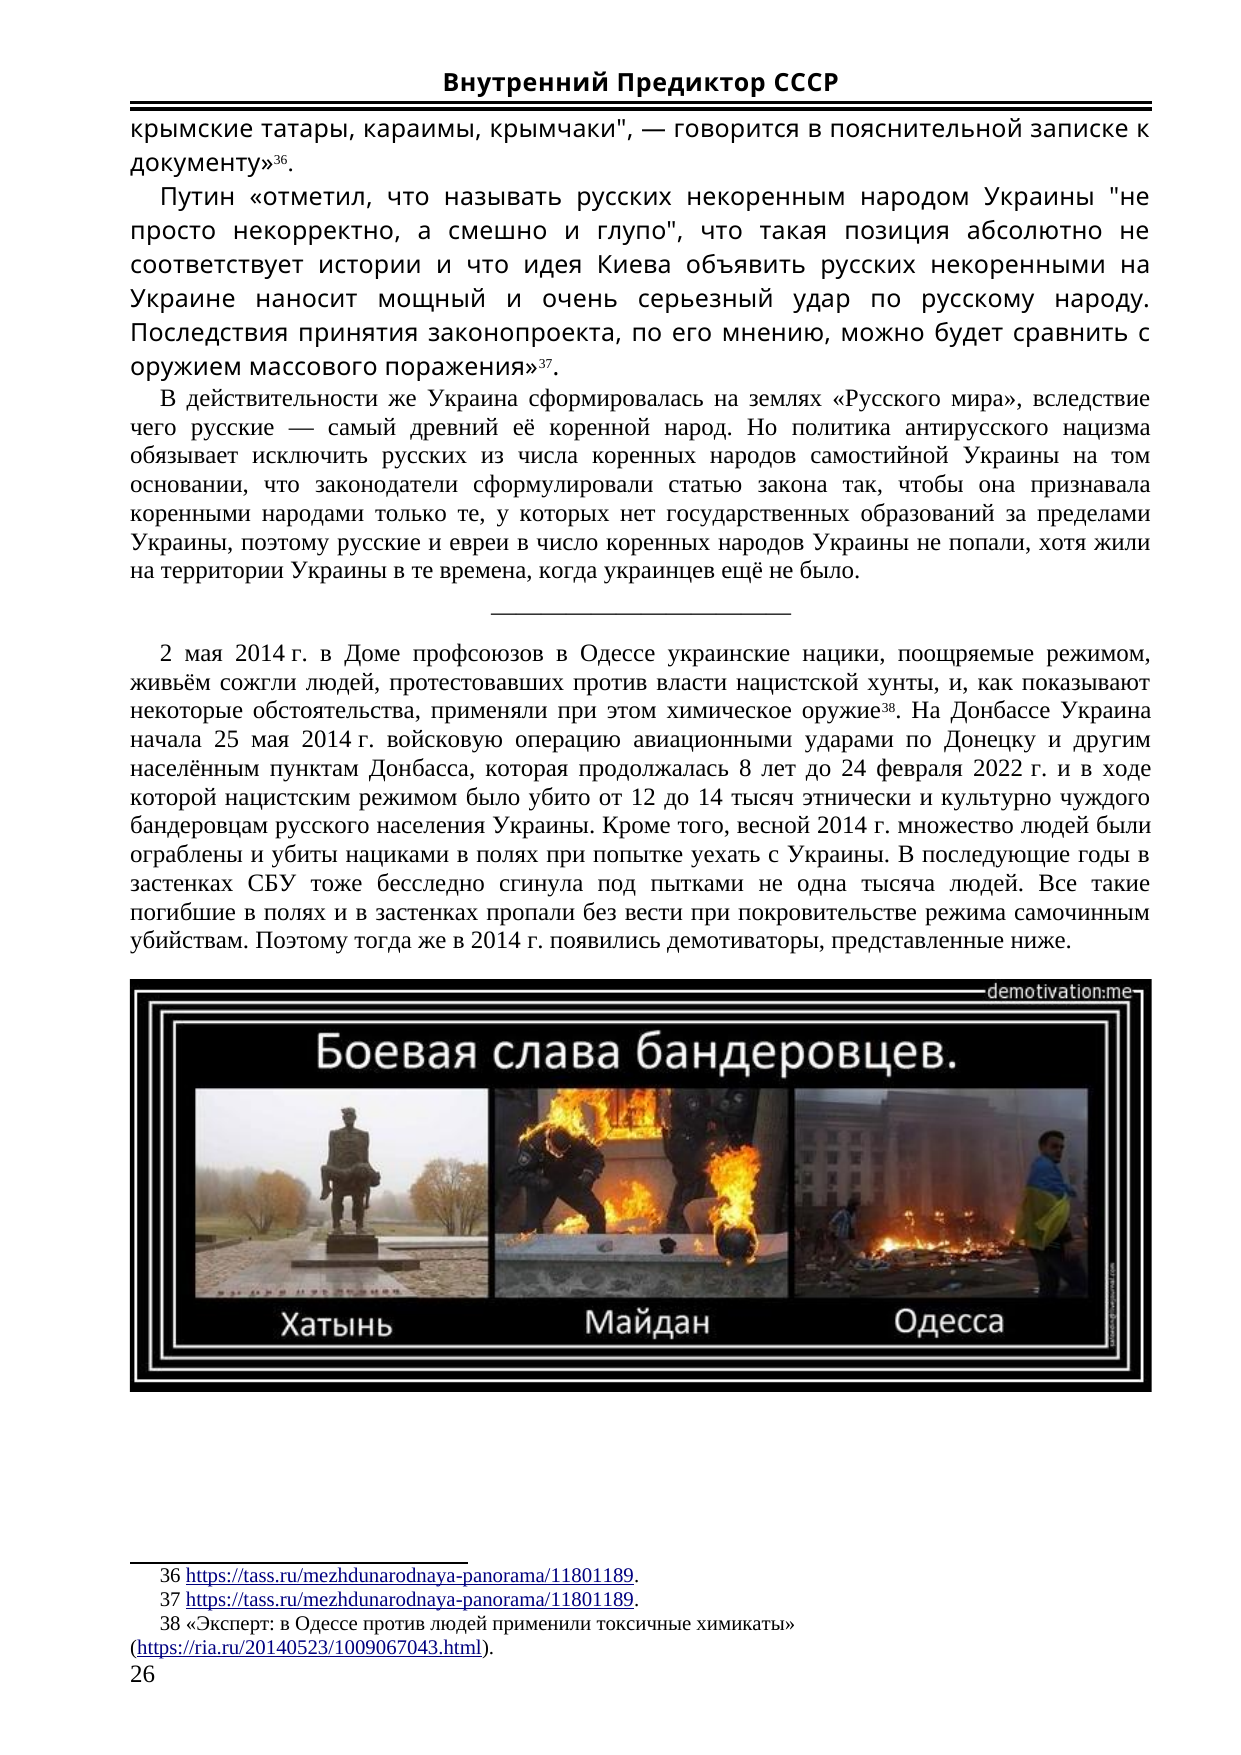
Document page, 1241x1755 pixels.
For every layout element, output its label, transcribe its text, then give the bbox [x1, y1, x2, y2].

text 2 мая 2014 г. в Доме профсоюзов в Одессе украинские нацики, поощряемые режимом, живьём сожгли людей, протестовавших против власти нацистской хунты, и, как показывают некоторые обстоятельства, применяли при этом химическое оружие. На Донбассе Украина начала 25 мая 2014 г. войсковую операцию авиационными ударами по Донецку и другим населённым пунктам Донбасса, которая продолжалась 8 лет до 24 февраля 2022 г. и в ходе которой нацистским режимом было убито от 12 до 14 тысяч этнически и культурно чуждого бандеровцам русского населения Украины. Кроме того, весной 2014 г. множество людей были ограблены и убиты нациками в полях при попытке уехать с Украины. В последующие годы в застенках СБУ тоже бесследно сгинула под пытками не одна тысяча людей. Все такие погибшие в полях и в застенках пропали без вести при покровительстве режима самочинным убийствам. Поэтому тогда же в 2014 г. появились демотиваторы, представленные ниже. [130, 638, 1152, 954]
text В действительности же Украина сформировалась на землях «Русского мира», вследствие чего русские — самый древний её коренной народ. Но политика антирусского нацизма обязывает исключить русских из числа коренных народов самостийной Украины на том основании, что законодатели сформулировали статью закона так, чтобы она признавала коренными народами только те, у которых нет государственных образований за пределами Украины, поэтому русские и евреи в число коренных народов Украины не попали, хотя жили на территории Украины в те времена, когда украинцев ещё не было. [130, 383, 1152, 584]
text «Эксперт: в Одессе против людей применили токсичные химикаты» (https://ria.ru/20140523/1009067043.html). [130, 1611, 1152, 1659]
text Путин «отметил, что называть русских некоренным народом Украины "не просто некорректно, а смешно и глупо", что такая позиция абсолютно не соответствует истории и что идея Киева объявить русских некоренными на Украине наносит мощный и очень серьезный удар по русскому народу. Последствия принятия законопроекта, по его мнению, можно будет сравнить с оружием массового поражения». [130, 179, 1152, 383]
text ———————————— [130, 597, 1152, 626]
text крымские татары, караимы, крымчаки", — говорится в пояснительной записке к документу». [130, 111, 1152, 179]
text https://tass.ru/mezhdunarodnaya-panorama/11801189. [130, 1587, 1152, 1611]
text https://tass.ru/mezhdunarodnaya-panorama/11801189. [130, 1563, 1152, 1587]
